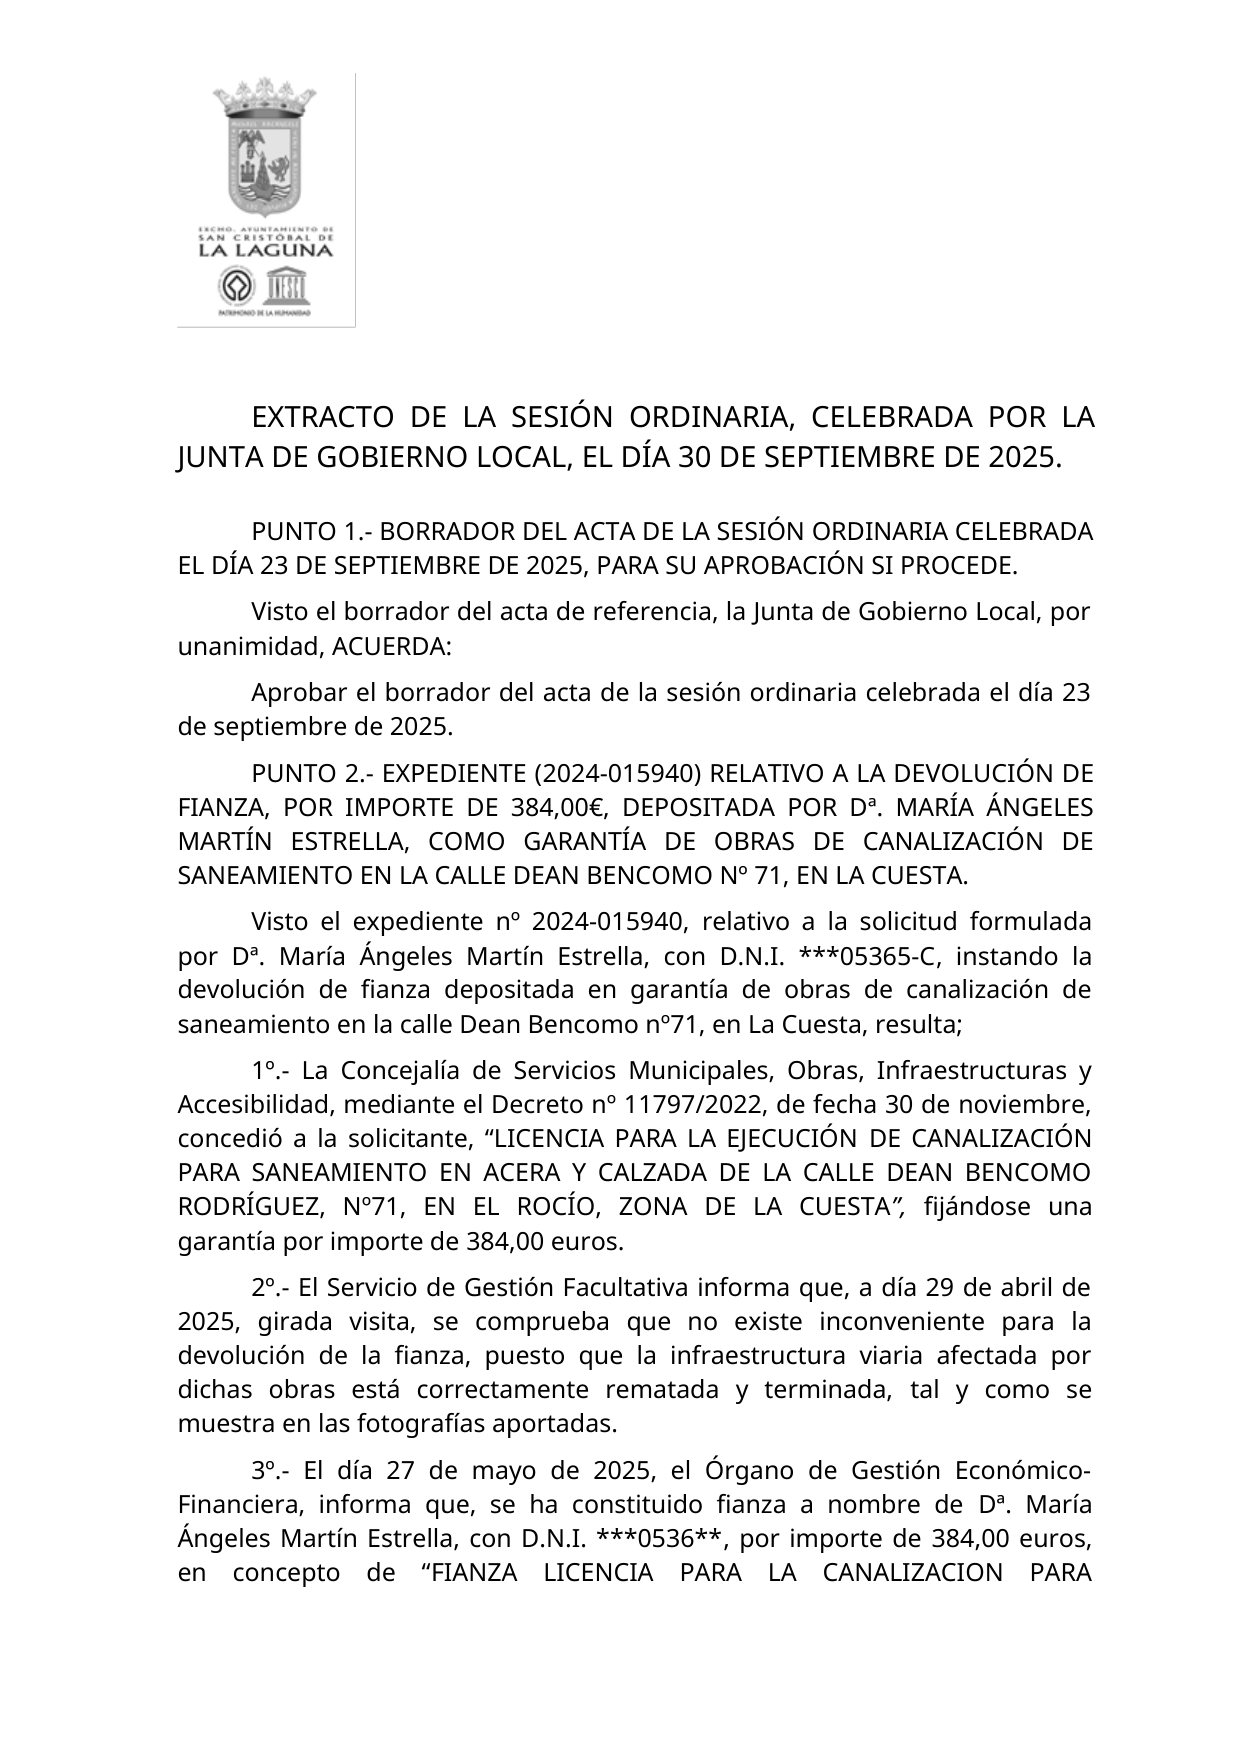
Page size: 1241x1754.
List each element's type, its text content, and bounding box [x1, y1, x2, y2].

text Aprobar el borrador del acta de la sesión ordinaria celebrada el día 23 de septiembre de 2025. [177, 675, 1093, 743]
text EXTRACTO DE LA SESIÓN ORDINARIA, CELEBRADA POR LA JUNTA DE GOBIERNO LOCAL, EL DÍA 30 DE SEPTIEMBRE DE 2025. [177, 397, 1096, 476]
text PUNTO 2.- EXPEDIENTE (2024-015940) RELATIVO A LA DEVOLUCIÓN DE FIANZA, POR IMPORTE DE 384,00€, DEPOSITADA POR Dª. MARÍA ÁNGELES MARTÍN ESTRELLA, COMO GARANTÍA DE OBRAS DE CANALIZACIÓN DE SANEAMIENTO EN LA CALLE DEAN BENCOMO Nº 71, EN LA CUESTA. [177, 755, 1095, 892]
text 2º.- El Servicio de Gestión Facultativa informa que, a día 29 de abril de 2025, girada visita, se comprueba que no existe inconveniente para la devolución de la fianza, puesto que la infraestructura viaria afectada por dichas obras está correctamente rematada y terminada, tal y como se muestra en las fotografías aportadas. [177, 1270, 1093, 1440]
text Visto el expediente nº 2024-015940, relativo a la solicitud formulada por Dª. María Ángeles Martín Estrella, con D.N.I. ***05365-C, instando la devolución de fianza depositada en garantía de obras de canalización de saneamiento en la calle Dean Bencomo nº71, en La Cuesta, resulta; [177, 904, 1093, 1040]
text Visto el borrador del acta de referencia, la Junta de Gobierno Local, por unanimidad, ACUERDA: [177, 594, 1093, 662]
text PUNTO 1.- BORRADOR DEL ACTA DE LA SESIÓN ORDINARIA CELEBRADA EL DÍA 23 DE SEPTIEMBRE DE 2025, PARA SU APROBACIÓN SI PROCEDE. [177, 513, 1095, 582]
text 1º.- La Concejalía de Servicios Municipales, Obras, Infraestructuras y Accesibilidad, mediante el Decreto nº 11797/2022, de fecha 30 de noviembre, concedió a la solicitante, “LICENCIA PARA LA EJECUCIÓN DE CANALIZACIÓN para SANEAMIENTO EN ACERA Y CALZADA DE LA CALLE DEAN BENCOMO RODRÍGUEZ, Nº71, EN EL ROCÍO, ZONA DE LA CUESTA”, fijándose una garantía por importe de 384,00 euros. [177, 1053, 1093, 1257]
text 3º.- El día 27 de mayo de 2025, el Órgano de Gestión Económico-Financiera, informa que, se ha constituido fianza a nombre de Dª. María Ángeles Martín Estrella, con D.N.I. ***0536**, por importe de 384,00 euros, en concepto de “FIANZA LICENCIA PARA LA CANALIZACION PARA [177, 1452, 1093, 1589]
